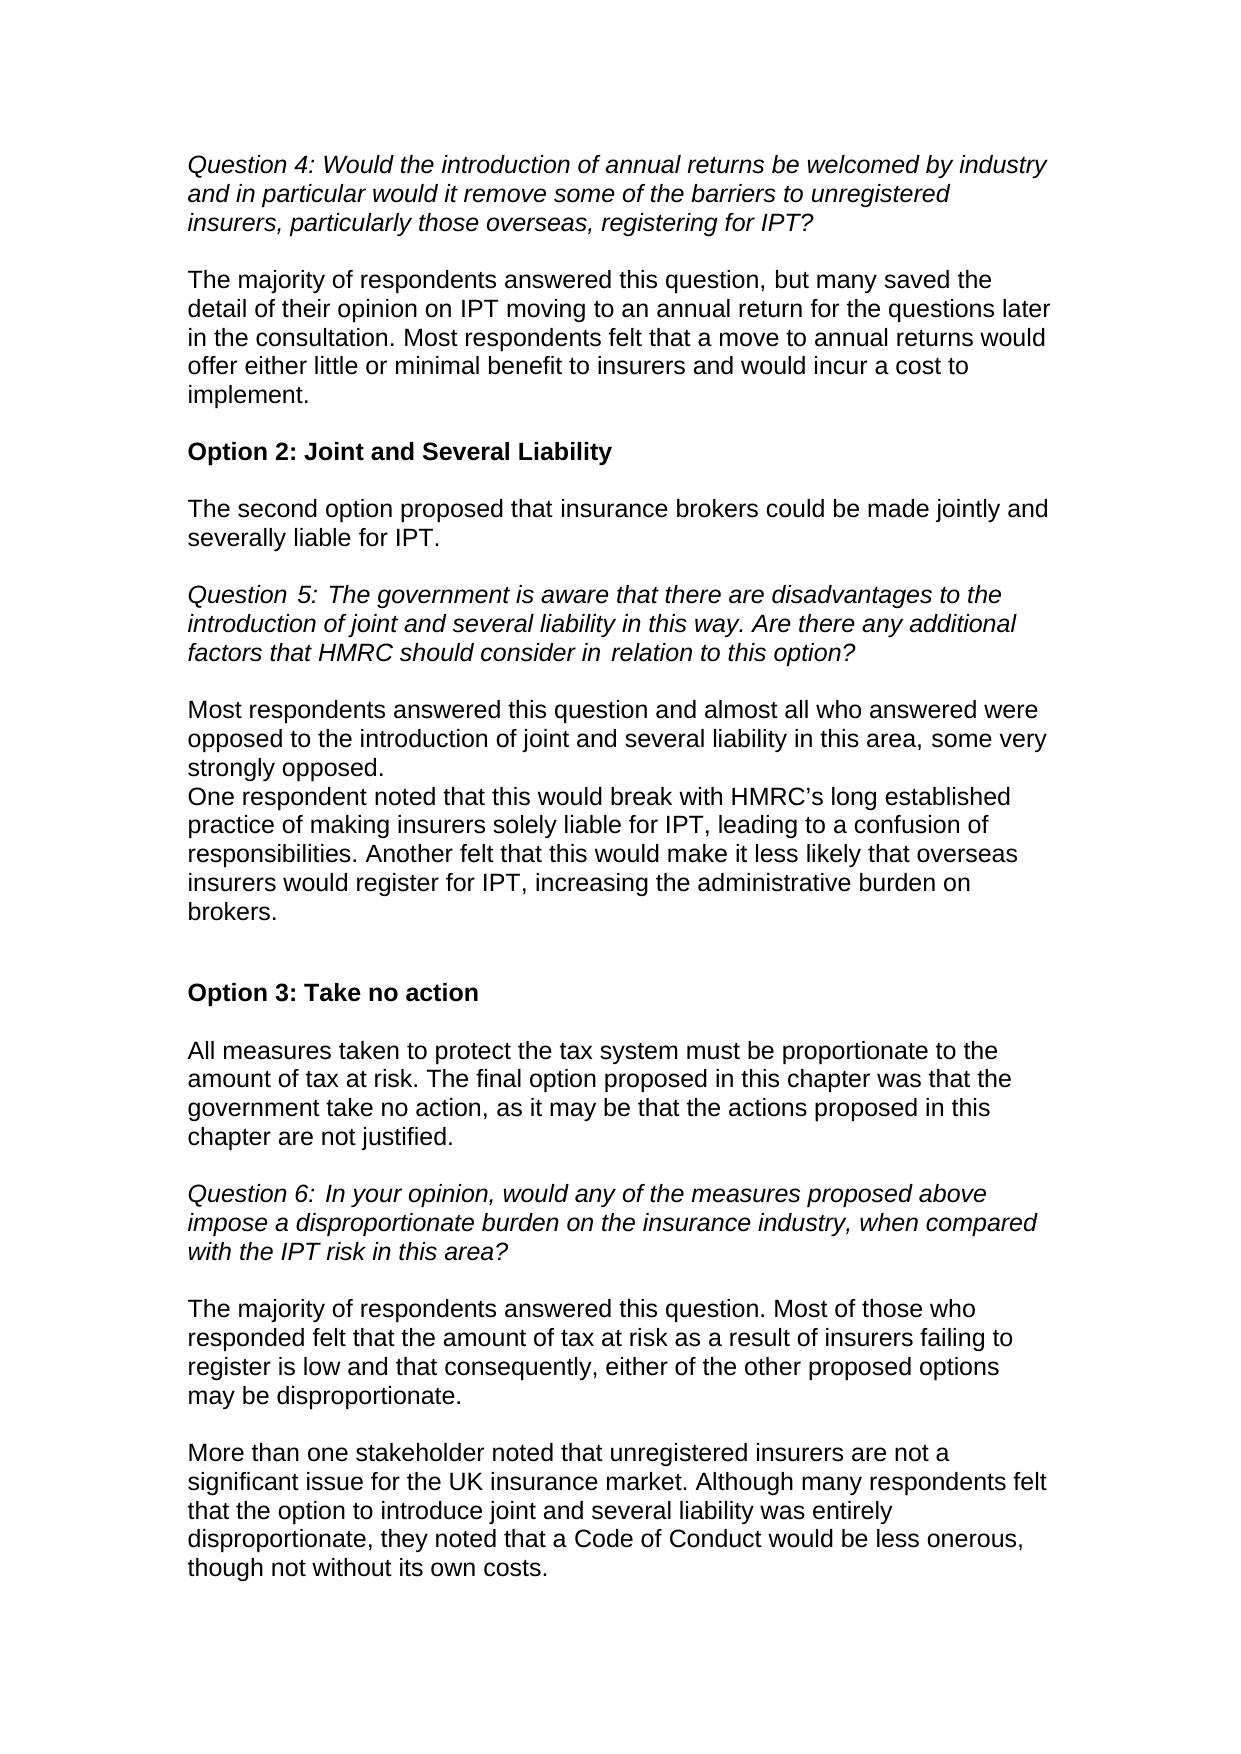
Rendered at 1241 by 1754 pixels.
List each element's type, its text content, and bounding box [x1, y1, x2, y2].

text One respondent noted that this would break with HMRC’s long established practice of making insurers solely liable for IPT, leading to a confusion of responsibilities. Another felt that this would make it less likely that overseas insurers would register for IPT, increasing the administrative burden on brokers. [187, 782, 1053, 926]
text Question 5: The government is aware that there are disadvantages to the introduction of joint and several liability in this way. Are there any additional factors that HMRC should consider in relation to this option? [187, 581, 1053, 667]
text Question 6: In your opinion, would any of the measures proposed above impose a disproportionate burden on the insurance industry, when compared with the IPT risk in this area? [187, 1179, 1053, 1266]
text Most respondents answered this question and almost all who answered were opposed to the introduction of joint and several liability in this area, some very strongly opposed. [187, 696, 1053, 782]
text The majority of respondents answered this question. Most of those who responded felt that the amount of tax at risk as a result of insurers failing to register is low and that consequently, either of the other proposed options may be disproportionate. [187, 1294, 1053, 1409]
text Option 3: Take no action [187, 978, 1053, 1007]
text Question 4: Would the introduction of annual returns be welcomed by industry and in particular would it remove some of the barriers to unregistered insurers, particularly those overseas, registering for IPT? [187, 150, 1053, 236]
text The majority of respondents answered this question, but many saved the detail of their opinion on IPT moving to an annual return for the questions later in the consultation. Most respondents felt that a move to annual returns would offer either little or minimal benefit to insurers and would incur a cost to implement. [187, 265, 1053, 409]
text Option 2: Joint and Several Liability [187, 437, 1053, 466]
text All measures taken to protect the tax system must be proportionate to the amount of tax at risk. The final option proposed in this chapter was that the government take no action, as it may be that the actions proposed in this chapter are not justified. [187, 1036, 1053, 1151]
text The second option proposed that insurance brokers could be made jointly and severally liable for IPT. [187, 494, 1053, 552]
text More than one stakeholder noted that unregistered insurers are not a significant issue for the UK insurance market. Although many respondents felt that the option to introduce joint and several liability was entirely disproportionate, they noted that a Code of Conduct would be less onerous, though not without its own costs. [187, 1438, 1053, 1582]
